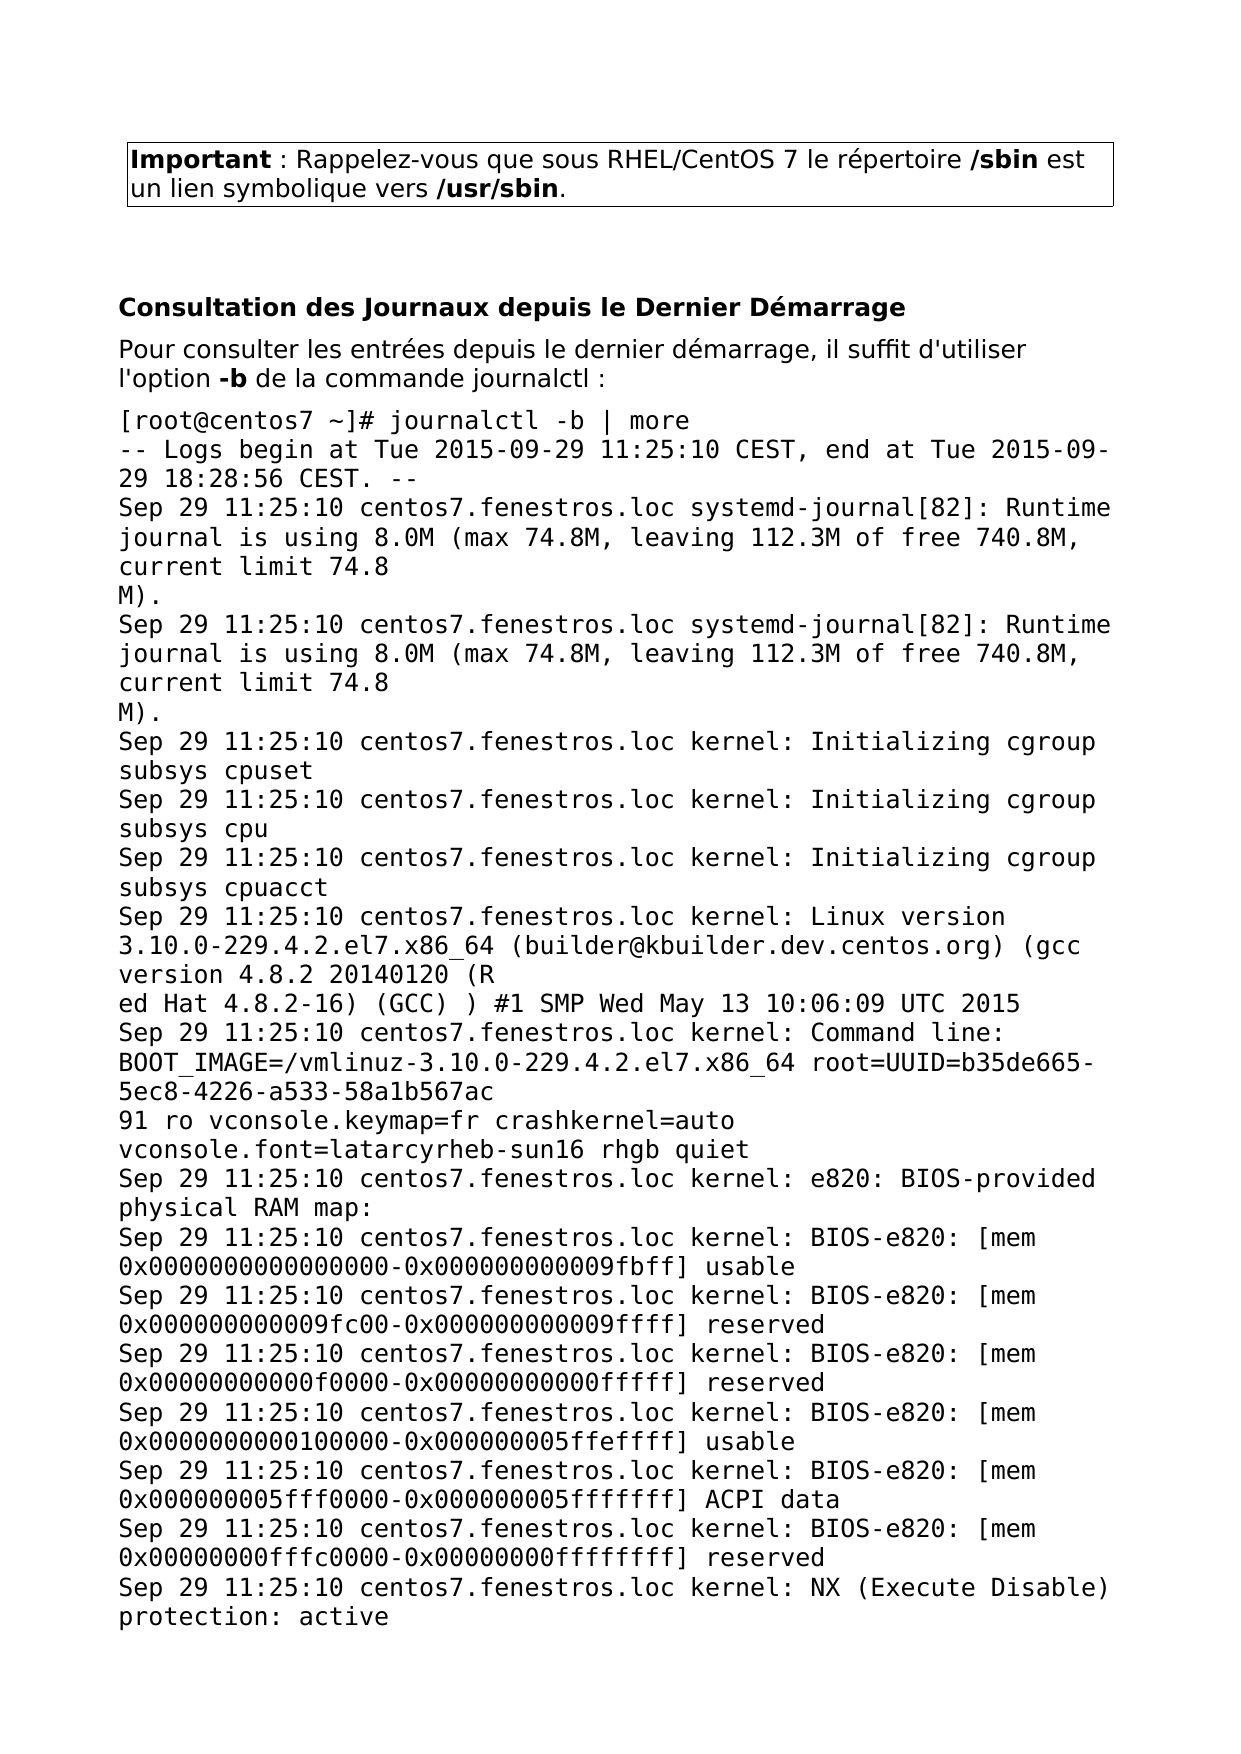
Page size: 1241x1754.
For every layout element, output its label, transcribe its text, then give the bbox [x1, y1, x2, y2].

subtitle Consultation des Journaux depuis le Dernier Démarrage [118, 293, 1122, 323]
text Pour consulter les entrées depuis le dernier démarrage, il suffit d'utiliser l'option -b de la commande journalctl : [118, 335, 1122, 393]
table_header Important : Rappelez-vous que sous RHEL/CentOS 7 le répertoire /sbin est un lien symbolique vers /usr/sbin. [128, 143, 1113, 206]
text [root@centos7 ~]# journalctl -b | more -- Logs begin at Tue 2015-09-29 11:25:10 CEST, end at Tue 2015-09-29 18:28:56 CEST. -- Sep 29 11:25:10 centos7.fenestros.loc systemd-journal[82]: Runtime journal is using 8.0M (max 74.8M, leaving 112.3M of free 740.8M, current limit 74.8 M). Sep 29 11:25:10 centos7.fenestros.loc systemd-journal[82]: Runtime journal is using 8.0M (max 74.8M, leaving 112.3M of free 740.8M, current limit 74.8 M). Sep 29 11:25:10 centos7.fenestros.loc kernel: Initializing cgroup subsys cpuset Sep 29 11:25:10 centos7.fenestros.loc kernel: Initializing cgroup subsys cpu Sep 29 11:25:10 centos7.fenestros.loc kernel: Initializing cgroup subsys cpuacct Sep 29 11:25:10 centos7.fenestros.loc kernel: Linux version 3.10.0-229.4.2.el7.x86_64 (builder@kbuilder.dev.centos.org) (gcc version 4.8.2 20140120 (R ed Hat 4.8.2-16) (GCC) ) #1 SMP Wed May 13 10:06:09 UTC 2015 Sep 29 11:25:10 centos7.fenestros.loc kernel: Command line: BOOT_IMAGE=/vmlinuz-3.10.0-229.4.2.el7.x86_64 root=UUID=b35de665-5ec8-4226-a533-58a1b567ac 91 ro vconsole.keymap=fr crashkernel=auto vconsole.font=latarcyrheb-sun16 rhgb quiet Sep 29 11:25:10 centos7.fenestros.loc kernel: e820: BIOS-provided physical RAM map: Sep 29 11:25:10 centos7.fenestros.loc kernel: BIOS-e820: [mem 0x0000000000000000-0x000000000009fbff] usable Sep 29 11:25:10 centos7.fenestros.loc kernel: BIOS-e820: [mem 0x000000000009fc00-0x000000000009ffff] reserved Sep 29 11:25:10 centos7.fenestros.loc kernel: BIOS-e820: [mem 0x00000000000f0000-0x00000000000fffff] reserved Sep 29 11:25:10 centos7.fenestros.loc kernel: BIOS-e820: [mem 0x0000000000100000-0x000000005ffeffff] usable Sep 29 11:25:10 centos7.fenestros.loc kernel: BIOS-e820: [mem 0x000000005fff0000-0x000000005fffffff] ACPI data Sep 29 11:25:10 centos7.fenestros.loc kernel: BIOS-e820: [mem 0x00000000fffc0000-0x00000000ffffffff] reserved Sep 29 11:25:10 centos7.fenestros.loc kernel: NX (Execute Disable) protection: active [118, 406, 1122, 1631]
